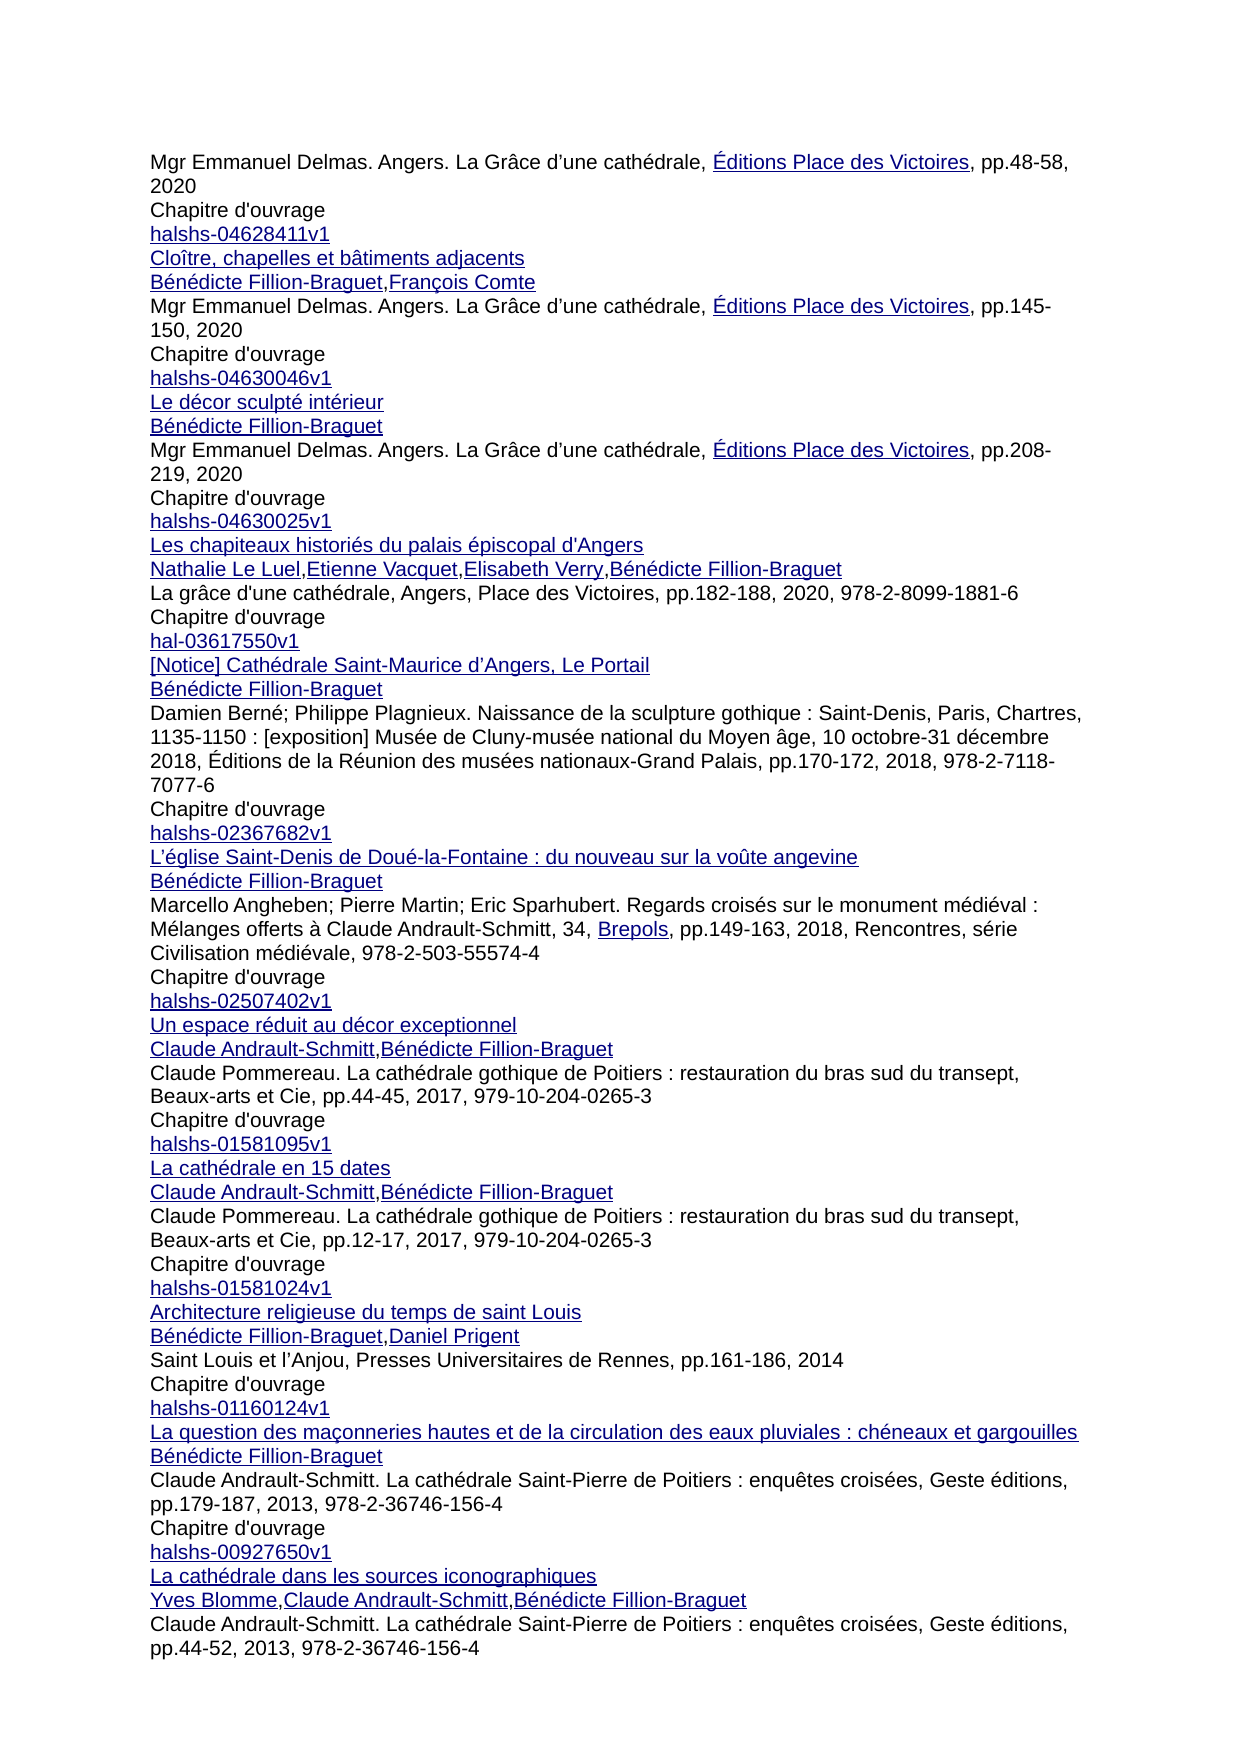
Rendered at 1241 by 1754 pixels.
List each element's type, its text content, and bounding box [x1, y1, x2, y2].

table_cell Un espace réduit au décor exceptionnel Claude Andrault-Schmitt,Bénédicte Fillion-Braguet Claude Pommereau. La cathédrale gothique de Poitiers : restauration du bras sud du transept, Beaux-arts et Cie, pp.44-45, 2017, 979-10-204-0265-3 Chapitre d'ouvrage halshs-01581095v1 [150, 1013, 1090, 1156]
table_cell [Notice] Cathédrale Saint-Maurice d’Angers, Le Portail Bénédicte Fillion-Braguet Damien Berné; Philippe Plagnieux. Naissance de la sculpture gothique : Saint-Denis, Paris, Chartres, 1135-1150 : [exposition] Musée de Cluny-musée national du Moyen âge, 10 octobre-31 décembre 2018, Éditions de la Réunion des musées nationaux-Grand Palais, pp.170-172, 2018, 978-2-7118-7077-6 Chapitre d'ouvrage halshs-02367682v1 [150, 653, 1090, 845]
table_cell La question des maçonneries hautes et de la circulation des eaux pluviales : chéneaux et gargouilles Bénédicte Fillion-Braguet Claude Andrault-Schmitt. La cathédrale Saint-Pierre de Poitiers : enquêtes croisées, Geste éditions, pp.179-187, 2013, 978-2-36746-156-4 Chapitre d'ouvrage halshs-00927650v1 [150, 1420, 1090, 1563]
table_cell L’église Saint-Denis de Doué-la-Fontaine : du nouveau sur la voûte angevine Bénédicte Fillion-Braguet Marcello Angheben; Pierre Martin; Eric Sparhubert. Regards croisés sur le monument médiéval : Mélanges offerts à Claude Andrault-Schmitt, 34, Brepols, pp.149-163, 2018, Rencontres, série Civilisation médiévale, 978-2-503-55574-4 Chapitre d'ouvrage halshs-02507402v1 [150, 845, 1090, 1012]
table_cell Architecture religieuse du temps de saint Louis Bénédicte Fillion-Braguet,Daniel Prigent Saint Louis et l’Anjou, Presses Universitaires de Rennes, pp.161-186, 2014 Chapitre d'ouvrage halshs-01160124v1 [150, 1300, 1090, 1420]
table_cell La cathédrale dans les sources iconographiques Yves Blomme,Claude Andrault-Schmitt,Bénédicte Fillion-Braguet Claude Andrault-Schmitt. La cathédrale Saint-Pierre de Poitiers : enquêtes croisées, Geste éditions, pp.44-52, 2013, 978-2-36746-156-4 [150, 1564, 1090, 1659]
table_cell La cathédrale en 15 dates Claude Andrault-Schmitt,Bénédicte Fillion-Braguet Claude Pommereau. La cathédrale gothique de Poitiers : restauration du bras sud du transept, Beaux-arts et Cie, pp.12-17, 2017, 979-10-204-0265-3 Chapitre d'ouvrage halshs-01581024v1 [150, 1156, 1090, 1300]
table_cell Le décor sculpté intérieur Bénédicte Fillion-Braguet Mgr Emmanuel Delmas. Angers. La Grâce d’une cathédrale, Éditions Place des Victoires, pp.208-219, 2020 Chapitre d'ouvrage halshs-04630025v1 [150, 390, 1090, 533]
table_cell Cloître, chapelles et bâtiments adjacents Bénédicte Fillion-Braguet,François Comte Mgr Emmanuel Delmas. Angers. La Grâce d’une cathédrale, Éditions Place des Victoires, pp.145-150, 2020 Chapitre d'ouvrage halshs-04630046v1 [150, 246, 1090, 389]
table_cell Les chapiteaux historiés du palais épiscopal d'Angers Nathalie Le Luel,Etienne Vacquet,Elisabeth Verry,Bénédicte Fillion-Braguet La grâce d'une cathédrale, Angers, Place des Victoires, pp.182-188, 2020, 978-2-8099-1881-6 Chapitre d'ouvrage hal-03617550v1 [150, 533, 1090, 653]
table_cell Mgr Emmanuel Delmas. Angers. La Grâce d’une cathédrale, Éditions Place des Victoires, pp.48-58, 2020 Chapitre d'ouvrage halshs-04628411v1 [150, 150, 1090, 246]
